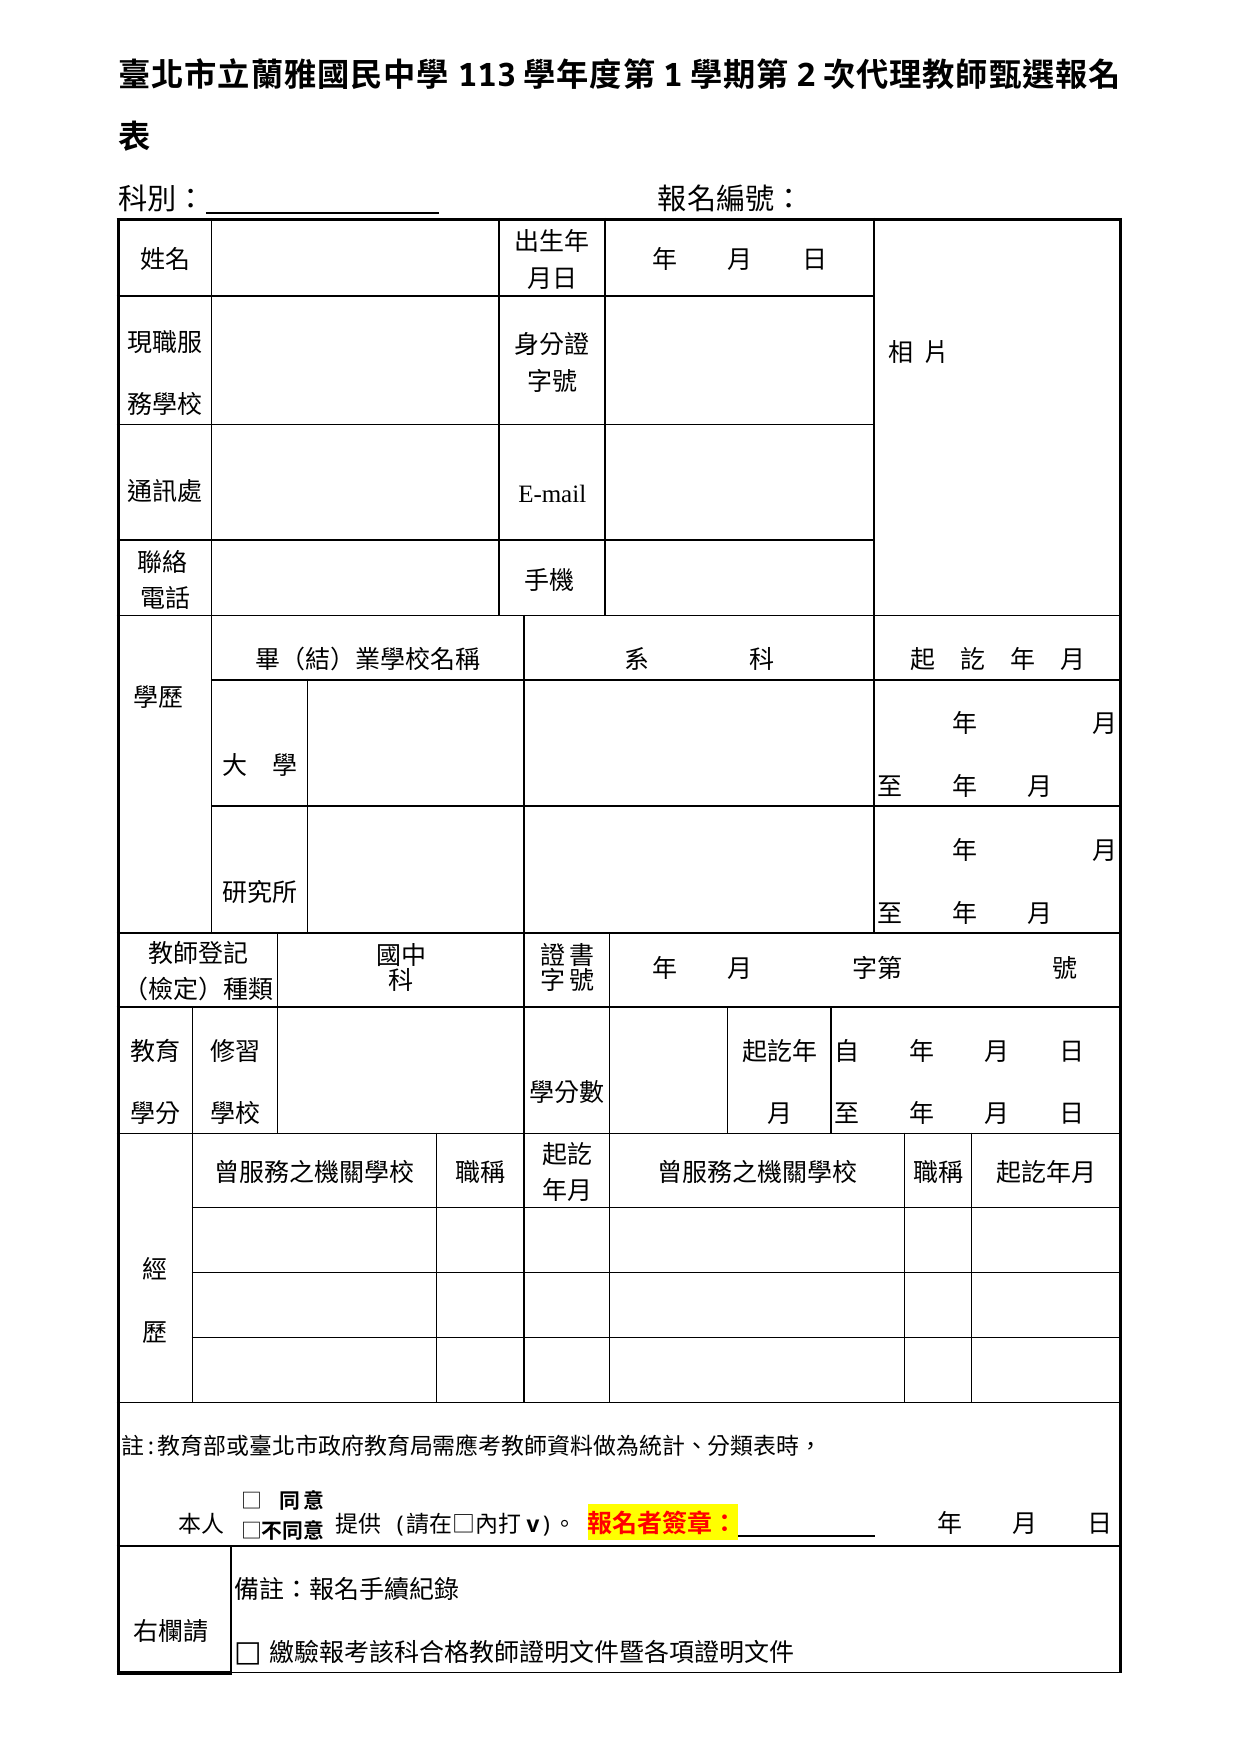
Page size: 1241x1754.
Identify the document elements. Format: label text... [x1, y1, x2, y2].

table_cell 系 科 [525, 616, 873, 679]
text 臺北市立蘭雅國民中學113學年度第1學期第2次代理教師甄選報名表 [118, 30, 1122, 155]
table_cell 身分證字號 [500, 297, 604, 423]
table_cell [905, 1273, 971, 1337]
table_cell 學歷 [120, 616, 211, 932]
table_header [212, 221, 498, 295]
table_cell 證書字號 [525, 934, 609, 1006]
table_cell 聯絡 電話 [120, 541, 211, 615]
table_cell [212, 425, 498, 539]
table_cell [606, 425, 873, 539]
table_cell 大 學 [212, 681, 307, 805]
table_cell [193, 1273, 436, 1337]
table_cell [212, 297, 498, 423]
table_cell [525, 1338, 609, 1402]
table_cell [610, 1208, 904, 1272]
table_cell [437, 1208, 523, 1272]
table_cell 年 月 字第 號 [610, 934, 1119, 1006]
table_cell 職稱 [437, 1134, 523, 1207]
table_cell 國中 科 [278, 934, 523, 1006]
table_cell 現職服務學校 [120, 297, 211, 423]
table_cell 起訖年月 [728, 1008, 830, 1133]
table_cell E-mail [500, 425, 604, 539]
table_cell 學分數 [525, 1008, 609, 1133]
table_cell [308, 807, 523, 932]
table_cell 起訖 年月 [525, 1134, 609, 1207]
table_cell 教育學分 [120, 1008, 192, 1133]
table_cell 備註：報名手續紀錄 □ 繳驗報考該科合格教師證明文件暨各項證明文件 [232, 1547, 1119, 1671]
table_cell [905, 1338, 971, 1402]
table_cell 註:教育部或臺北市政府教育局需應考教師資料做為統計、分類表時， 本人 □ 同意 □不同意 提供 (請在□內打v)。 報名者簽章： 年 月 日 [120, 1403, 1119, 1545]
table_cell 年 月 至 年 月 [875, 681, 1119, 805]
table_cell 年 月 至 年 月 [875, 807, 1119, 932]
table_header 年 月 日 [606, 221, 873, 295]
table_cell 起 訖 年 月 [875, 616, 1119, 679]
table_cell [437, 1338, 523, 1402]
table_cell [193, 1338, 436, 1402]
table_cell [610, 1338, 904, 1402]
table_cell [525, 1208, 609, 1272]
table_cell [610, 1008, 727, 1133]
table_cell [308, 681, 523, 805]
table_cell 通訊處 [120, 425, 211, 539]
table_cell 起訖年月 [972, 1134, 1119, 1207]
table_cell 修習 學校 [193, 1008, 277, 1133]
table_cell 曾服務之機關學校 [193, 1134, 436, 1207]
table_cell [606, 541, 873, 615]
table_cell 經 歷 [120, 1134, 192, 1402]
table_header 出生年月日 [500, 221, 604, 295]
table_cell [525, 681, 873, 805]
table_cell [525, 807, 873, 932]
table_cell [972, 1273, 1119, 1337]
table_cell 曾服務之機關學校 [610, 1134, 904, 1207]
table_cell [278, 1008, 523, 1133]
table_header 相片 [875, 221, 1119, 615]
table_cell [905, 1208, 971, 1272]
table_cell [525, 1273, 609, 1337]
table_cell [972, 1338, 1119, 1402]
table_cell [212, 541, 498, 615]
table_cell [610, 1273, 904, 1337]
table_header 姓名 [120, 221, 211, 295]
table_cell [193, 1208, 436, 1272]
table_cell [437, 1273, 523, 1337]
table_cell 手機 [500, 541, 604, 615]
table_cell 研究所 [212, 807, 307, 932]
text 科別： 報名編號： [118, 155, 1122, 218]
table_cell [606, 297, 873, 423]
table_cell 教師登記 （檢定）種類 [120, 934, 277, 1006]
table_cell 右欄請 [120, 1547, 230, 1671]
table_cell 職稱 [905, 1134, 971, 1207]
table_cell 自 年 月 日 至 年 月 日 [832, 1008, 1119, 1133]
table_cell 畢（結）業學校名稱 [212, 616, 523, 679]
table_cell [972, 1208, 1119, 1272]
